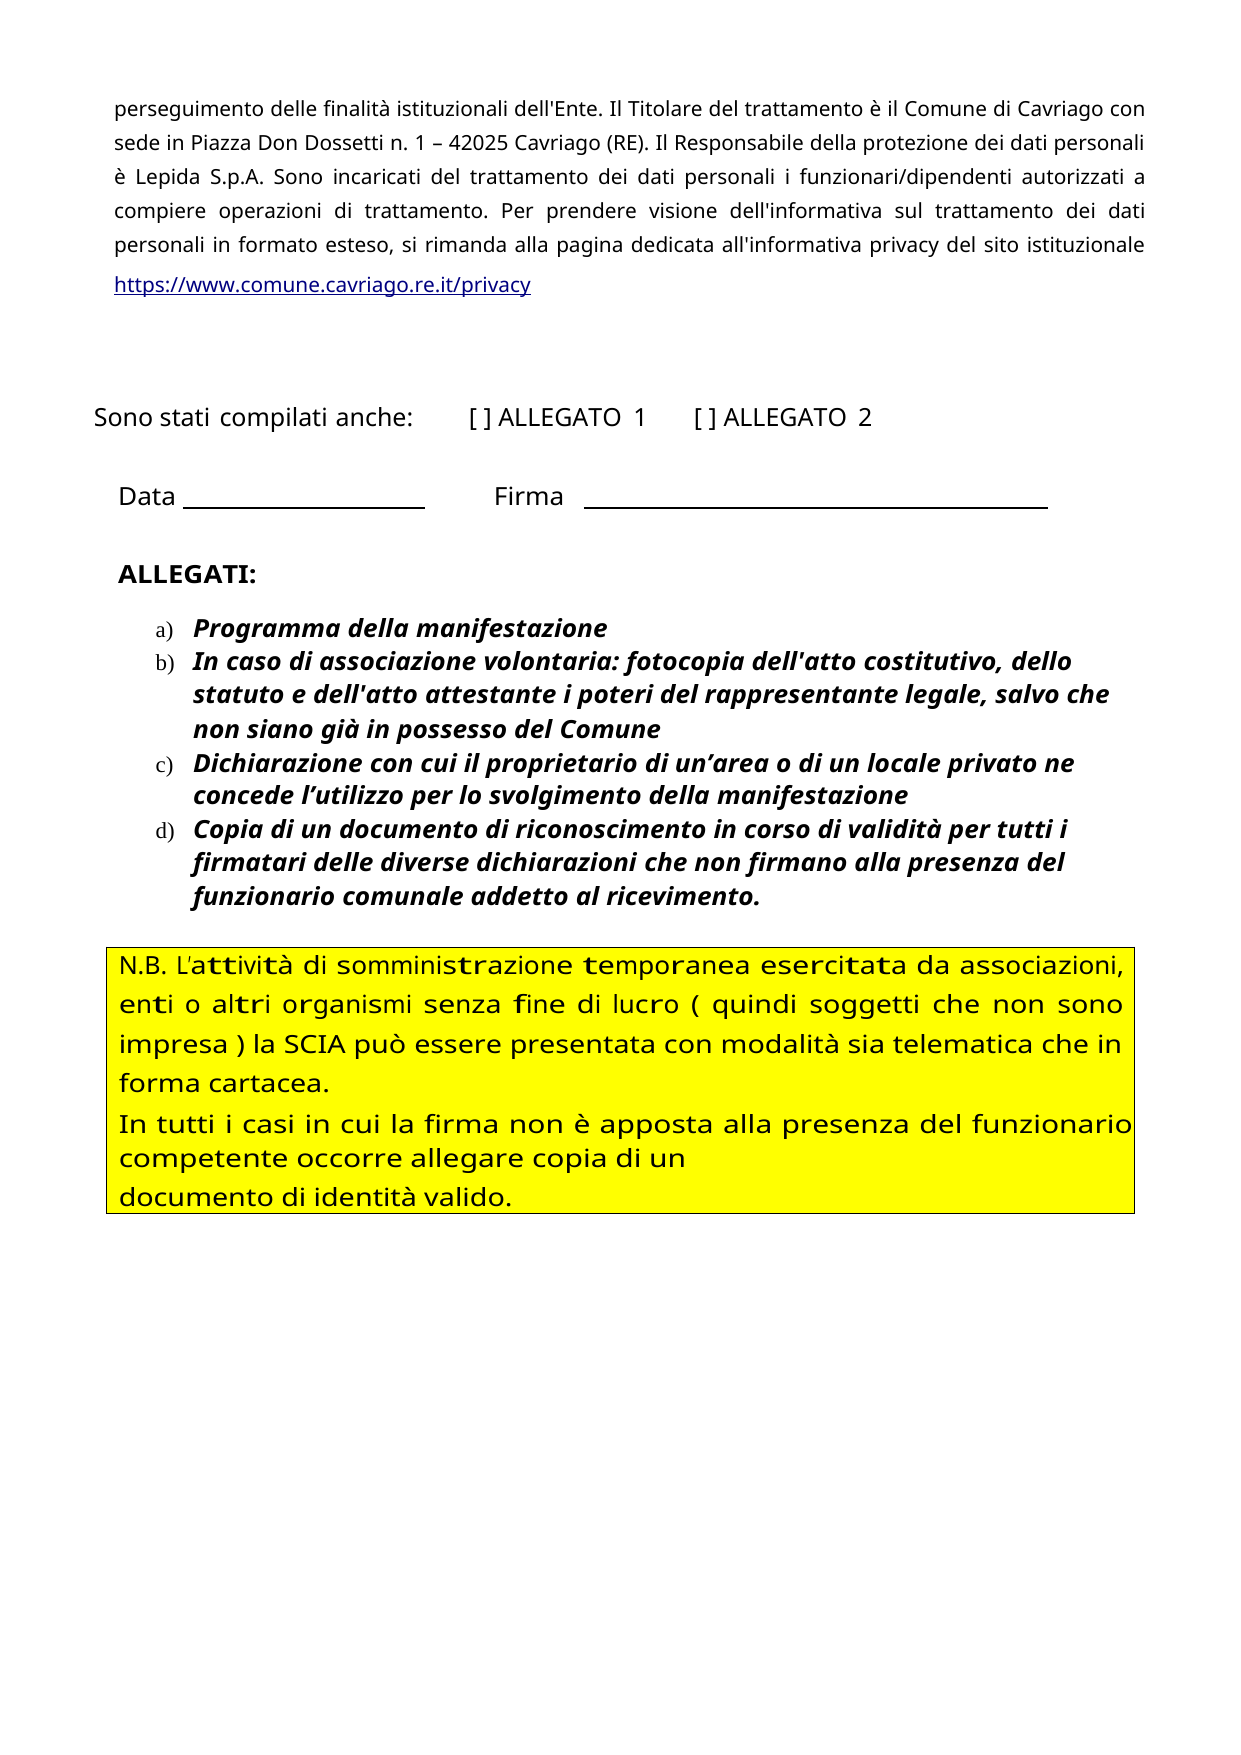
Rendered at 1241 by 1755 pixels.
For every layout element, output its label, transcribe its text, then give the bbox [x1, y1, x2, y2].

text Data Firma [118, 478, 1147, 512]
list Copia di un documento di riconoscimento in corso di validità per tutti i firmatari delle diverse dichiarazioni che non firmano alla presenza del funzionario comunale addetto al ricevimento. [155, 812, 1123, 912]
list Dichiarazione con cui il proprietario di un’area o di un locale privato ne concede l’utilizzo per lo svolgimento della manifestazione [155, 746, 1123, 812]
text Sono stati compilati anche: [ ] ALLEGATO 1 [ ] ALLEGATO 2 [94, 400, 1147, 434]
table_header N.B. L’attività di somministrazione temporanea esercitata da associazioni, enti o altri organismi senza fine di lucro ( quindi soggetti che non sono impresa ) la SCIA può essere presentata con modalità sia telematica che in forma cartacea. In tutti i casi in cui la firma non è apposta alla presenza del funzionario competente occorre allegare copia di un documento di identità valido. [107, 948, 1134, 1213]
text ALLEGATI: [118, 556, 1147, 590]
list In caso di associazione volontaria: fotocopia dell'atto costitutivo, dello statuto e dell'atto attestante i poteri del rappresentante legale, salvo che non siano già in possesso del Comune [155, 643, 1123, 745]
text perseguimento delle finalità istituzionali dell'Ente. Il Titolare del trattamento è il Comune di Cavriago con sede in Piazza Don Dossetti n. 1 – 42025 Cavriago (RE). Il Responsabile della protezione dei dati personali è Lepida S.p.A. Sono incaricati del trattamento dei dati personali i funzionari/dipendenti autorizzati a compiere operazioni di trattamento. Per prendere visione dell'informativa sul trattamento dei dati personali in formato esteso, si rimanda alla pagina dedicata all'informativa privacy del sito istituzionale https://www.comune.cavriago.re.it/privacy [114, 94, 1147, 299]
list Programma della manifestazione [155, 617, 1147, 643]
